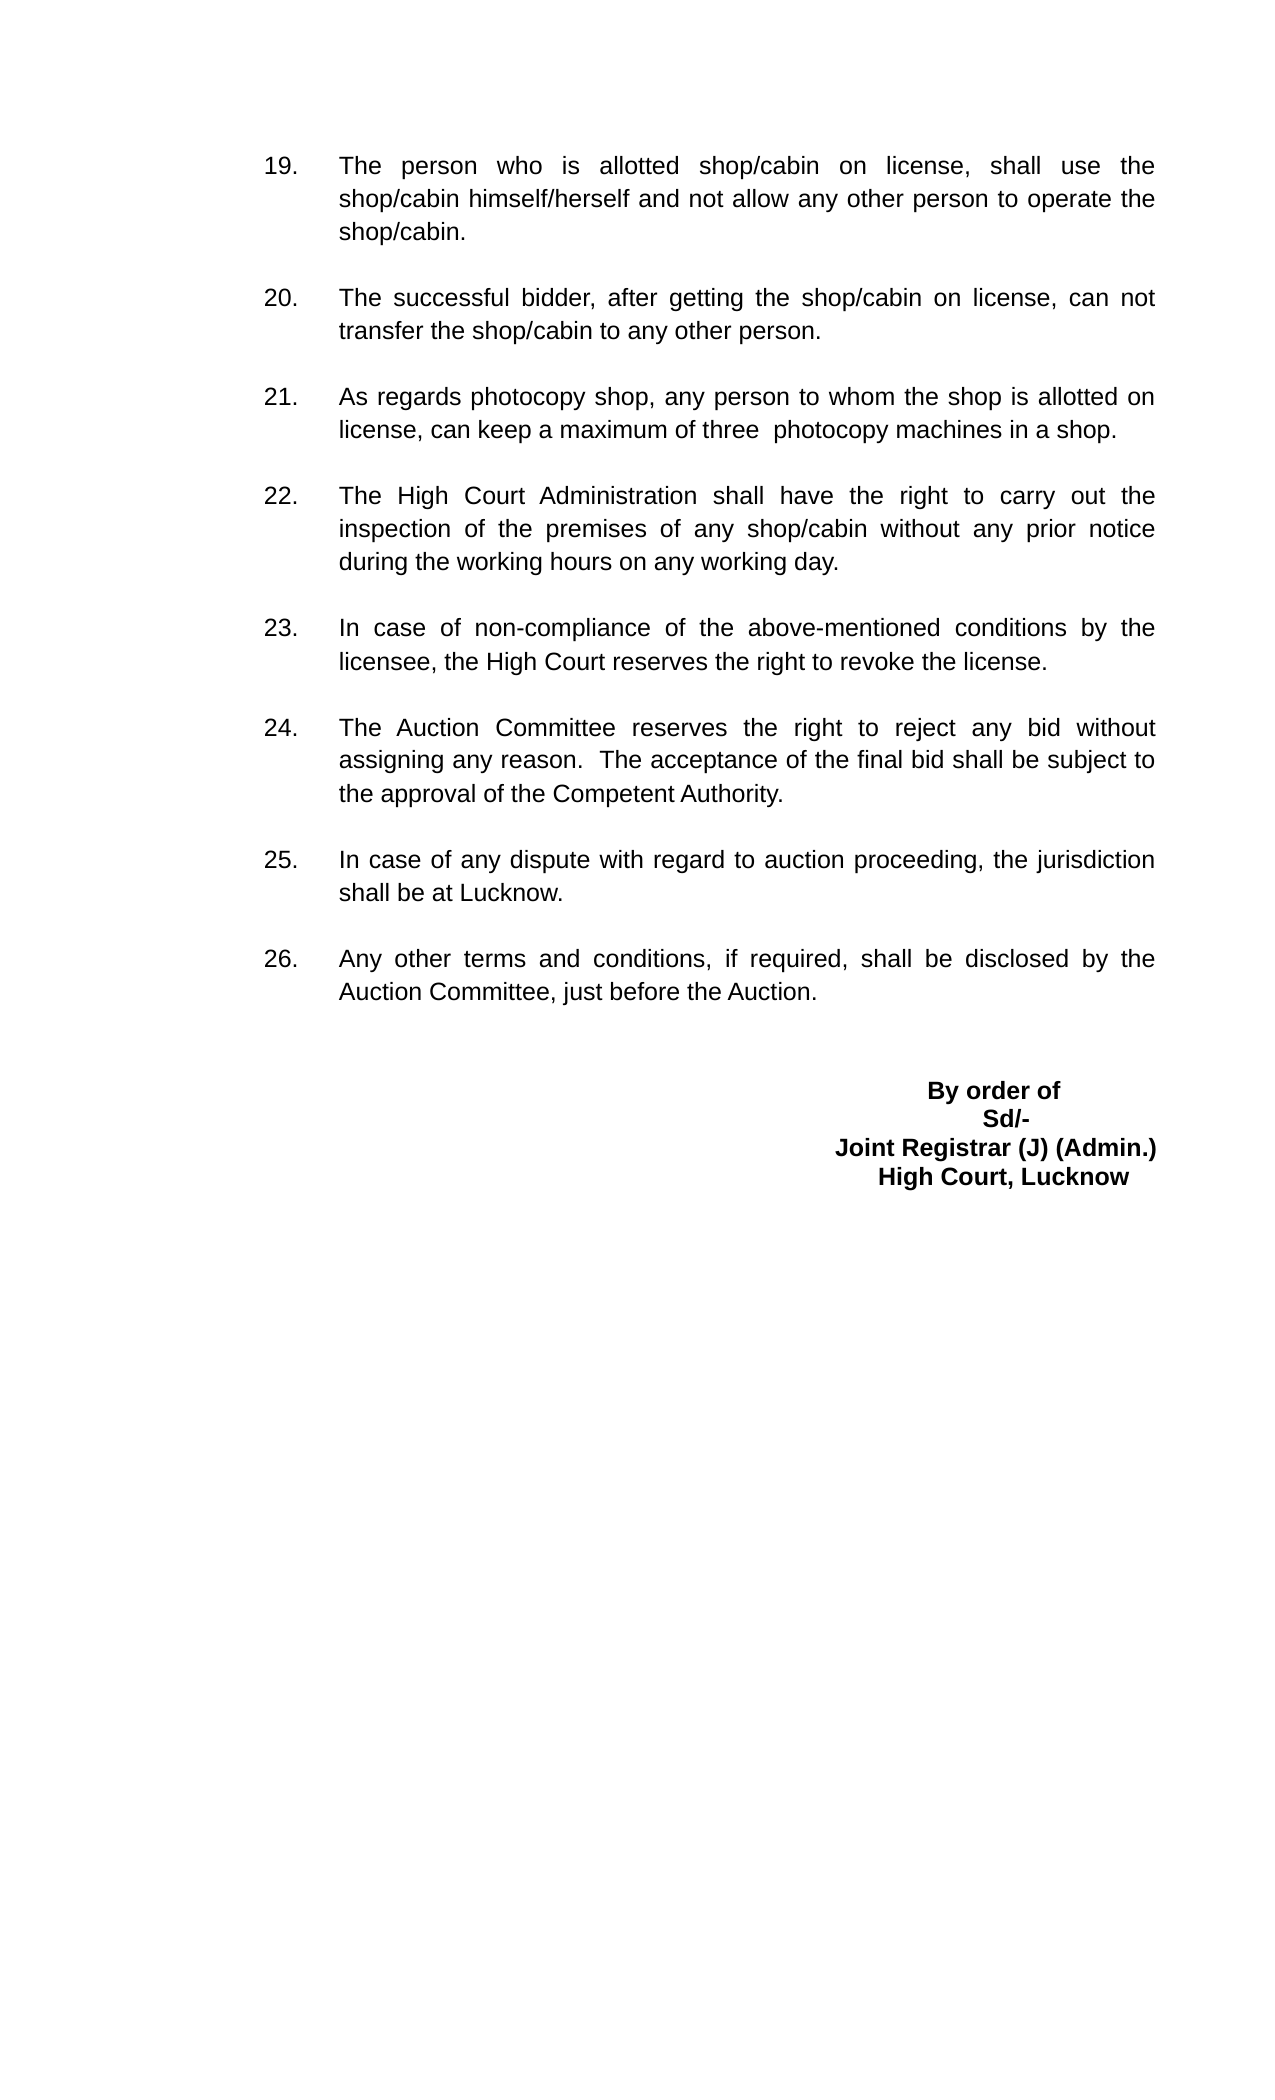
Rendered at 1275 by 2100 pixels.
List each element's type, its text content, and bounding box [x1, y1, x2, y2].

text 20. The successful bidder, after getting the shop/cabin on license, can not transfer the shop/cabin to any other person. [264, 283, 1157, 345]
text 23. In case of non-compliance of the above-mentioned conditions by the licensee, the High Court reserves the right to revoke the license. [264, 613, 1157, 675]
text 21. As regards photocopy shop, any person to whom the shop is allotted on license, can keep a maximum of three photocopy machines in a shop. [264, 382, 1157, 444]
text Joint Registrar (J) (Admin.) [118, 1133, 1157, 1162]
text 25. In case of any dispute with regard to auction proceeding, the jurisdiction shall be at Lucknow. [264, 844, 1157, 906]
text By order of [486, 1076, 1073, 1104]
text 22. The High Court Administration shall have the right to carry out the inspection of the premises of any shop/cabin without any prior notice during the working hours on any working day. [264, 481, 1157, 576]
text Sd/- [118, 1104, 1185, 1133]
text 19. The person who is allotted shop/cabin on license, shall use the shop/cabin himself/herself and not allow any other person to operate the shop/cabin. [264, 151, 1157, 246]
text High Court, Lucknow [118, 1162, 1157, 1191]
text 26. Any other terms and conditions, if required, shall be disclosed by the Auction Committee, just before the Auction. [264, 944, 1157, 1005]
text 24. The Auction Committee reserves the right to reject any bid without assigning any reason. The acceptance of the final bid shall be subject to the approval of the Competent Authority. [264, 712, 1157, 807]
